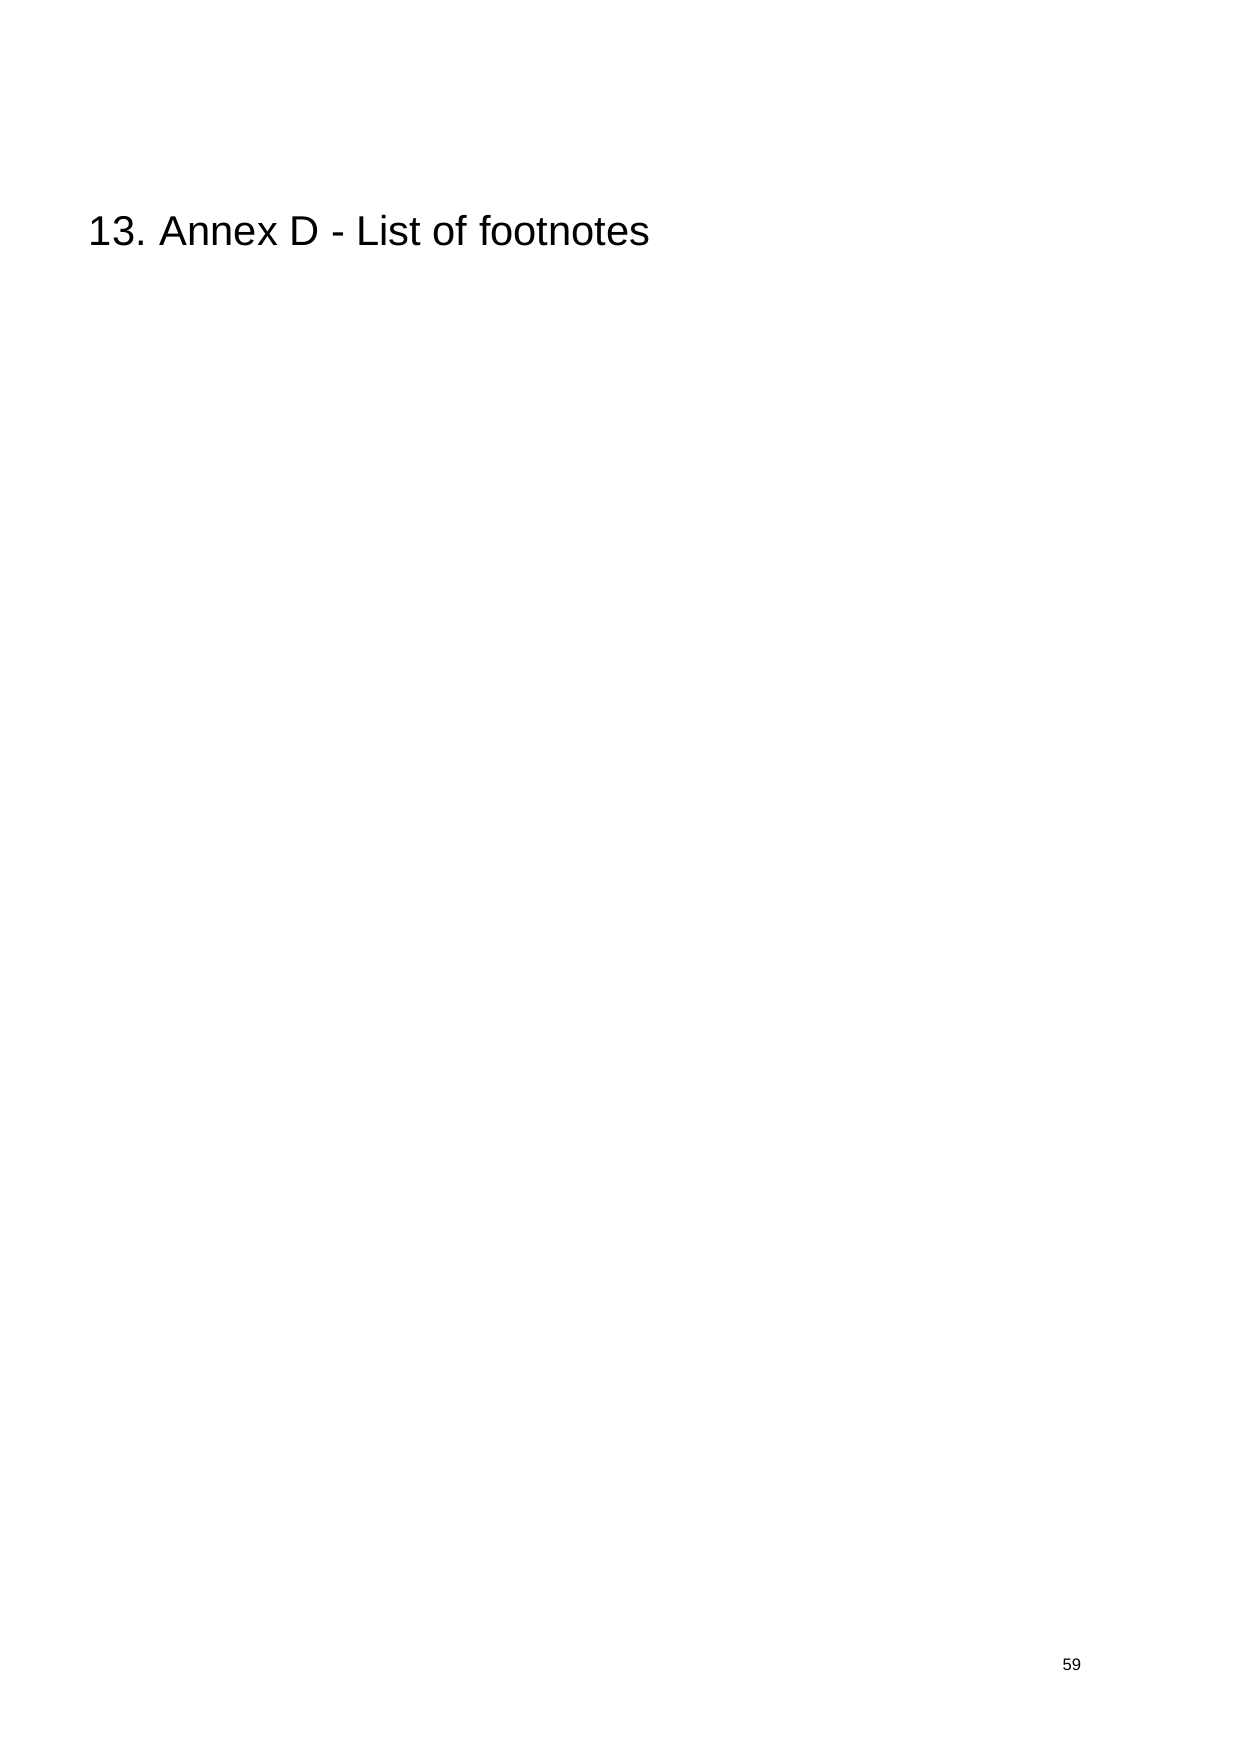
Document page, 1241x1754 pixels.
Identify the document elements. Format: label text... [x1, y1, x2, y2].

subtitle Annex D - List of footnotes [89, 207, 1092, 255]
